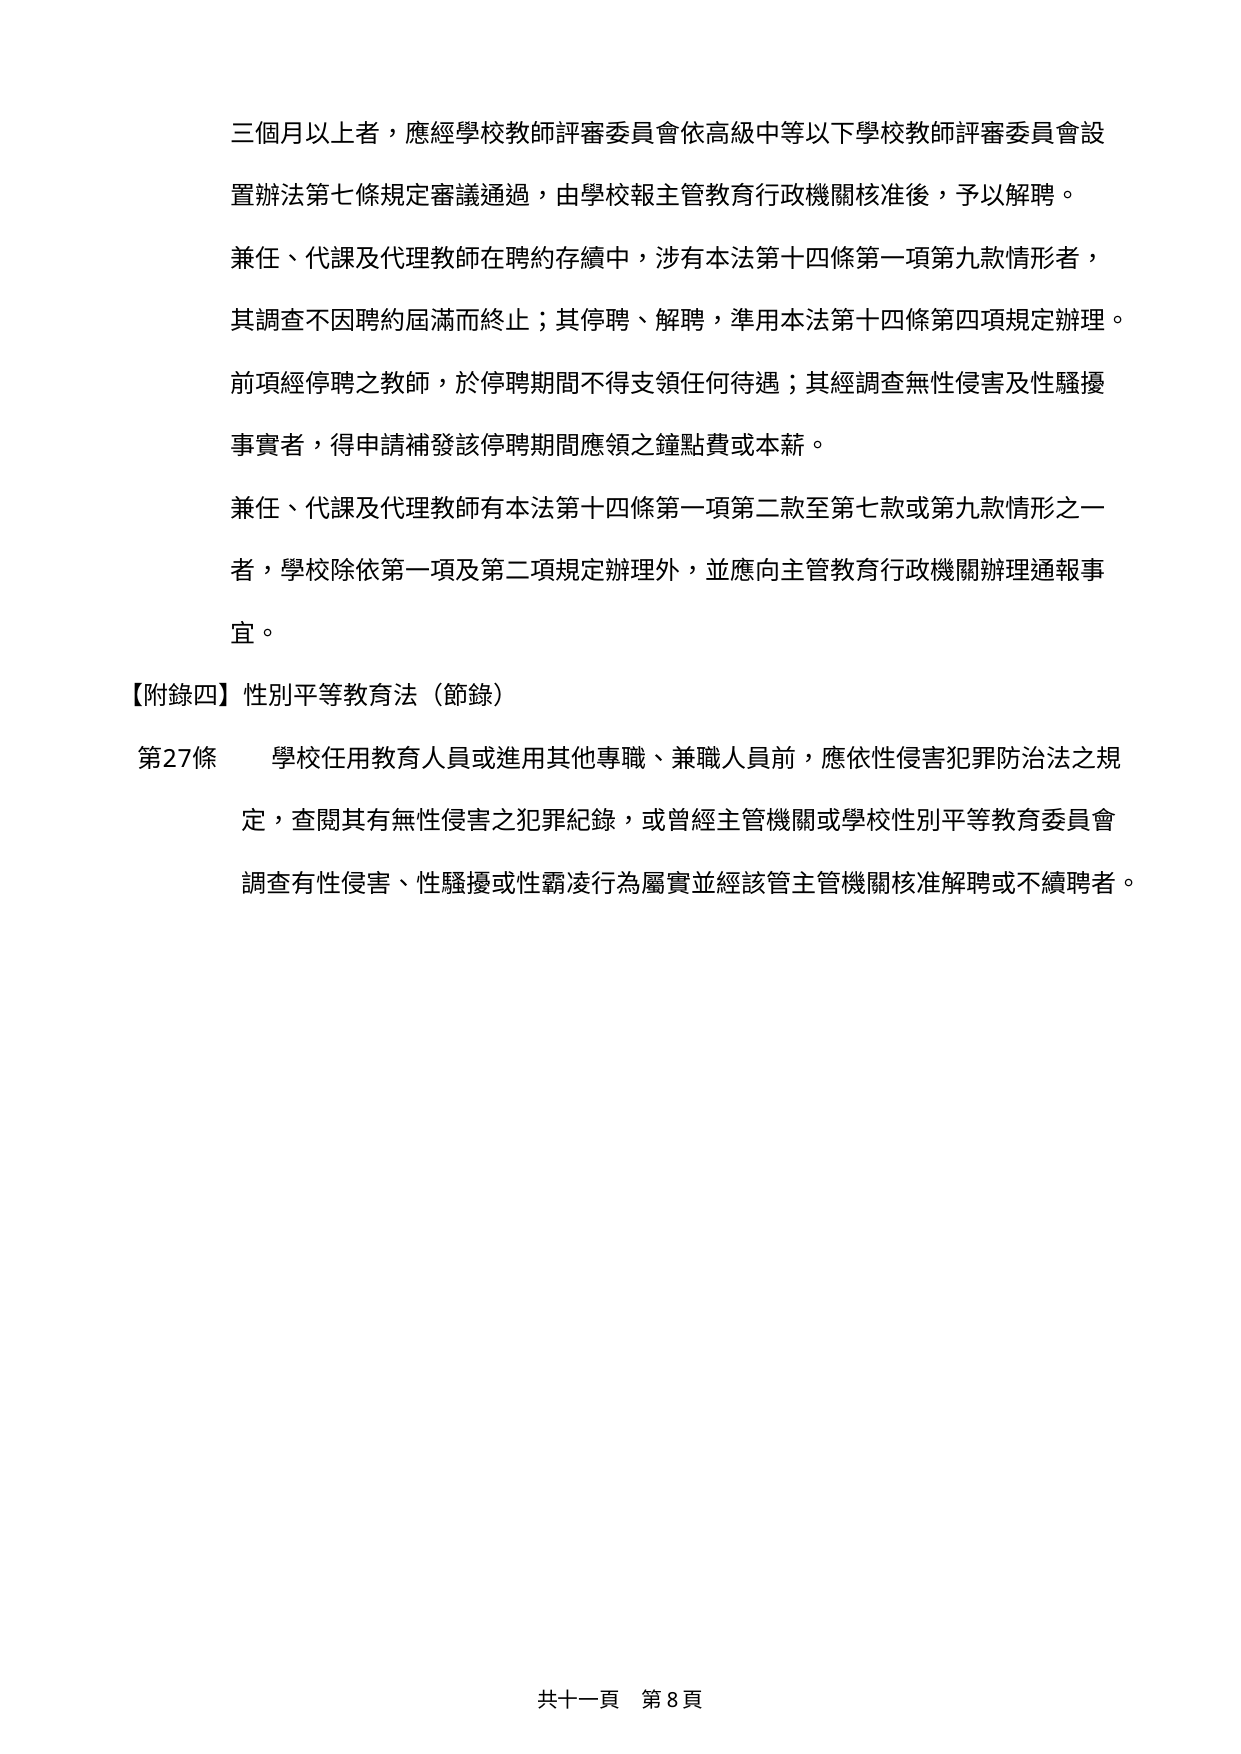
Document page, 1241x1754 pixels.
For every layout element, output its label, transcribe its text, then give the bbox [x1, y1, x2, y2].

text 前項經停聘之教師，於停聘期間不得支領任何待遇；其經調查無性侵害及性騷擾事實者，得申請補發該停聘期間應領之鐘點費或本薪。 [231, 340, 1122, 465]
text 【附錄四】性別平等教育法（節錄） [118, 652, 1122, 715]
text 三個月以上者，應經學校教師評審委員會依高級中等以下學校教師評審委員會設置辦法第七條規定審議通過，由學校報主管教育行政機關核准後，予以解聘。 [118, 90, 1122, 215]
text 兼任、代課及代理教師在聘約存續中，涉有本法第十四條第一項第九款情形者，其調查不因聘約屆滿而終止；其停聘、解聘，準用本法第十四條第四項規定辦理。 [231, 215, 1122, 340]
list 學校任用教育人員或進用其他專職、兼職人員前，應依性侵害犯罪防治法之規定，查閱其有無性侵害之犯罪紀錄，或曾經主管機關或學校性別平等教育委員會調查有性侵害、性騷擾或性霸凌行為屬實並經該管主管機關核准解聘或不續聘者。 [137, 715, 1122, 965]
text 兼任、代課及代理教師有本法第十四條第一項第二款至第七款或第九款情形之一者，學校除依第一項及第二項規定辦理外，並應向主管教育行政機關辦理通報事宜。 [231, 465, 1122, 652]
